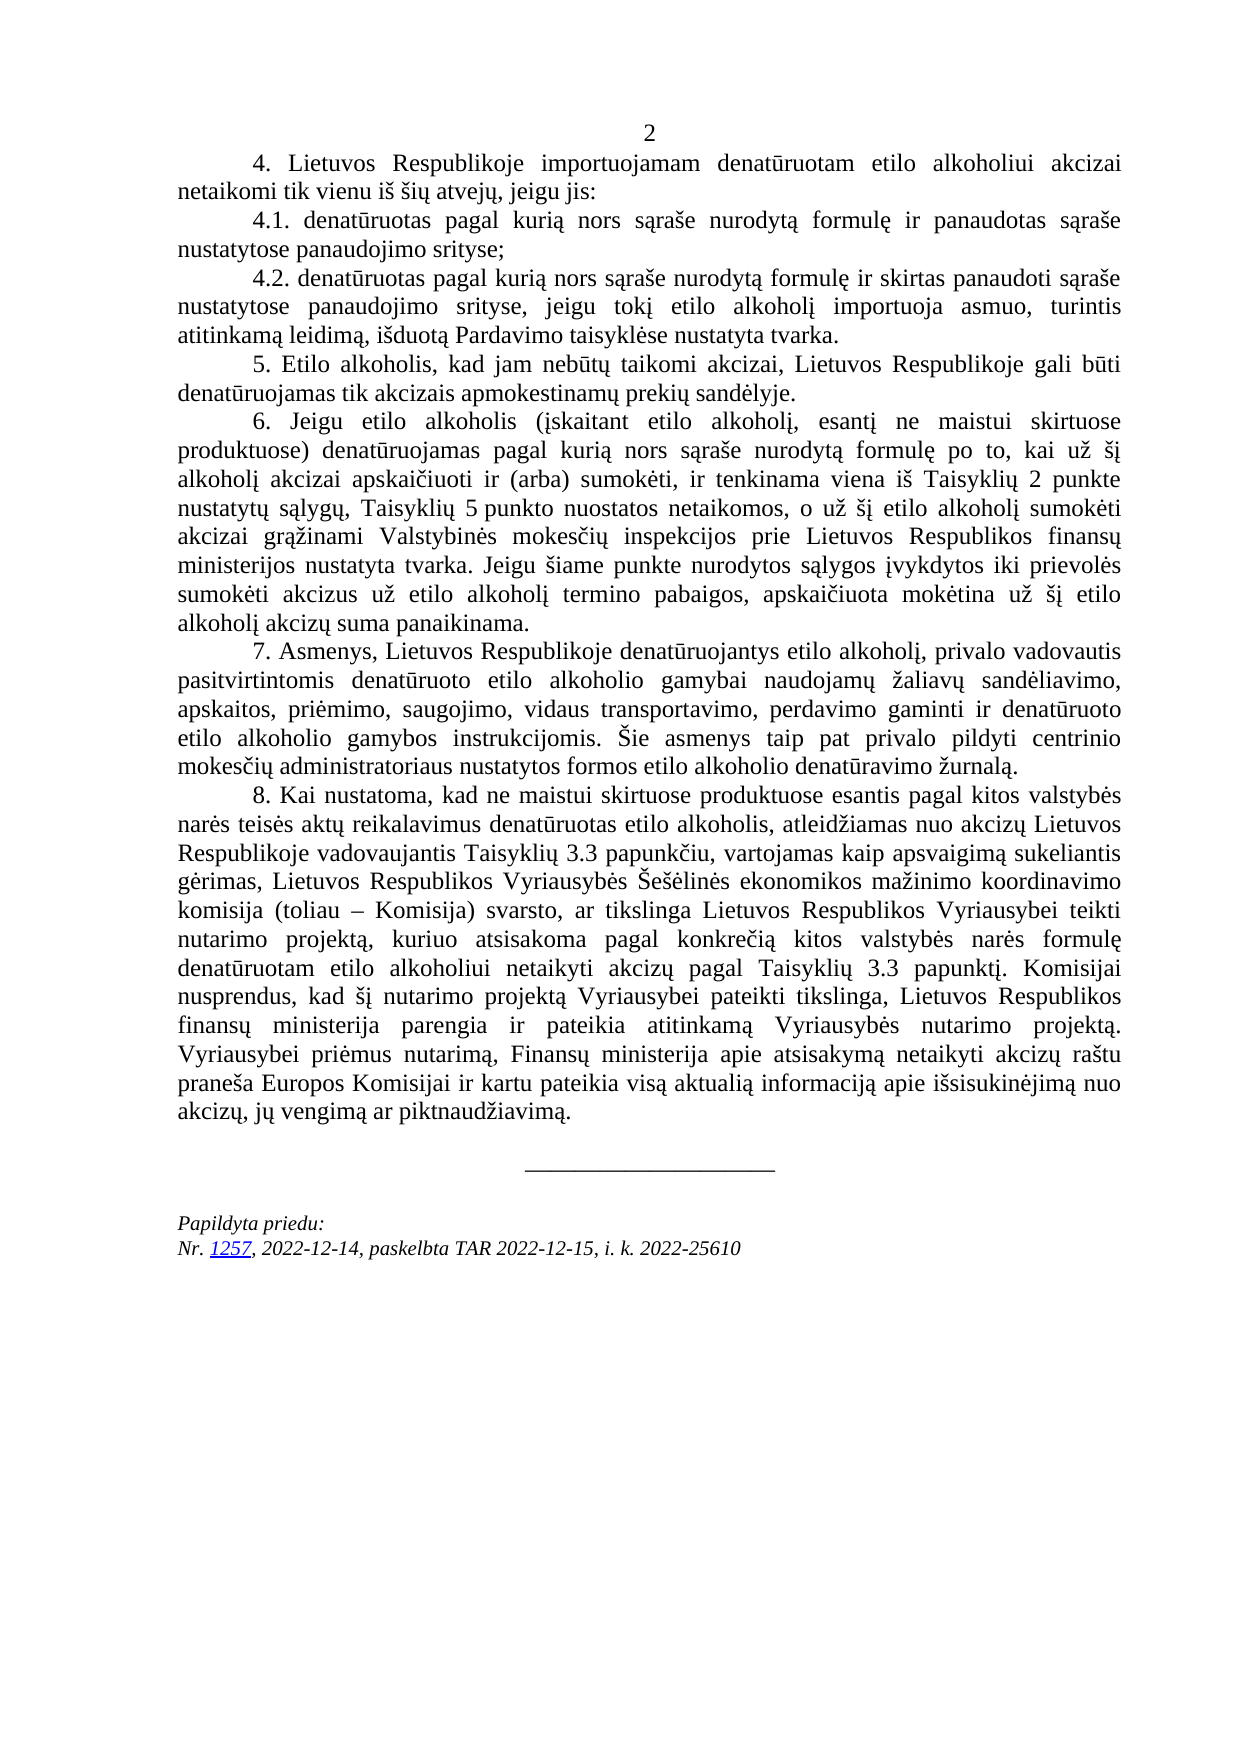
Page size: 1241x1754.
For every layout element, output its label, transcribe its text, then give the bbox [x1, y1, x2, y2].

text 8. Kai nustatoma, kad ne maistui skirtuose produktuose esantis pagal kitos valstybės narės teisės aktų reikalavimus denatūruotas etilo alkoholis, atleidžiamas nuo akcizų Lietuvos Respublikoje vadovaujantis Taisyklių 3.3 papunkčiu, vartojamas kaip apsvaigimą sukeliantis gėrimas, Lietuvos Respublikos Vyriausybės Šešėlinės ekonomikos mažinimo koordinavimo komisija (toliau – Komisija) svarsto, ar tikslinga Lietuvos Respublikos Vyriausybei teikti nutarimo projektą, kuriuo atsisakoma pagal konkrečią kitos valstybės narės formulę denatūruotam etilo alkoholiui netaikyti akcizų pagal Taisyklių 3.3 papunktį. Komisijai nusprendus, kad šį nutarimo projektą Vyriausybei pateikti tikslinga, Lietuvos Respublikos finansų ministerija parengia ir pateikia atitinkamą Vyriausybės nutarimo projektą. Vyriausybei priėmus nutarimą, Finansų ministerija apie atsisakymą netaikyti akcizų raštu praneša Europos Komisijai ir kartu pateikia visą aktualią informaciją apie išsisukinėjimą nuo akcizų, jų vengimą ar piktnaudžiavimą. [177, 780, 1122, 1125]
text 4. Lietuvos Respublikoje importuojamam denatūruotam etilo alkoholiui akcizai netaikomi tik vienu iš šių atvejų, jeigu jis: [177, 148, 1122, 205]
text 4.1. denatūruotas pagal kurią nors sąraše nurodytą formulę ir panaudotas sąraše nustatytose panaudojimo srityse; [177, 205, 1122, 263]
text Nr. 1257, 2022-12-14, paskelbta TAR 2022-12-15, i. k. 2022-25610 [177, 1235, 1122, 1259]
text 5. Etilo alkoholis, kad jam nebūtų taikomi akcizai, Lietuvos Respublikoje gali būti denatūruojamas tik akcizais apmokestinamų prekių sandėlyje. [177, 349, 1122, 406]
text Papildyta priedu: [177, 1211, 1122, 1235]
text 4.2. denatūruotas pagal kurią nors sąraše nurodytą formulę ir skirtas panaudoti sąraše nustatytose panaudojimo srityse, jeigu tokį etilo alkoholį importuoja asmuo, turintis atitinkamą leidimą, išduotą Pardavimo taisyklėse nustatyta tvarka. [177, 263, 1122, 349]
text 7. Asmenys, Lietuvos Respublikoje denatūruojantys etilo alkoholį, privalo vadovautis pasitvirtintomis denatūruoto etilo alkoholio gamybai naudojamų žaliavų sandėliavimo, apskaitos, priėmimo, saugojimo, vidaus transportavimo, perdavimo gaminti ir denatūruoto etilo alkoholio gamybos instrukcijomis. Šie asmenys taip pat privalo pildyti centrinio mokesčių administratoriaus nustatytos formos etilo alkoholio denatūravimo žurnalą. [177, 636, 1122, 780]
text –––––––––––––––––––– [177, 1154, 1122, 1183]
text 6. Jeigu etilo alkoholis (įskaitant etilo alkoholį, esantį ne maistui skirtuose produktuose) denatūruojamas pagal kurią nors sąraše nurodytą formulę po to, kai už šį alkoholį akcizai apskaičiuoti ir (arba) sumokėti, ir tenkinama viena iš Taisyklių 2 punkte nustatytų sąlygų, Taisyklių 5 punkto nuostatos netaikomos, o už šį etilo alkoholį sumokėti akcizai grąžinami Valstybinės mokesčių inspekcijos prie Lietuvos Respublikos finansų ministerijos nustatyta tvarka. Jeigu šiame punkte nurodytos sąlygos įvykdytos iki prievolės sumokėti akcizus už etilo alkoholį termino pabaigos, apskaičiuota mokėtina už šį etilo alkoholį akcizų suma panaikinama. [177, 406, 1122, 636]
